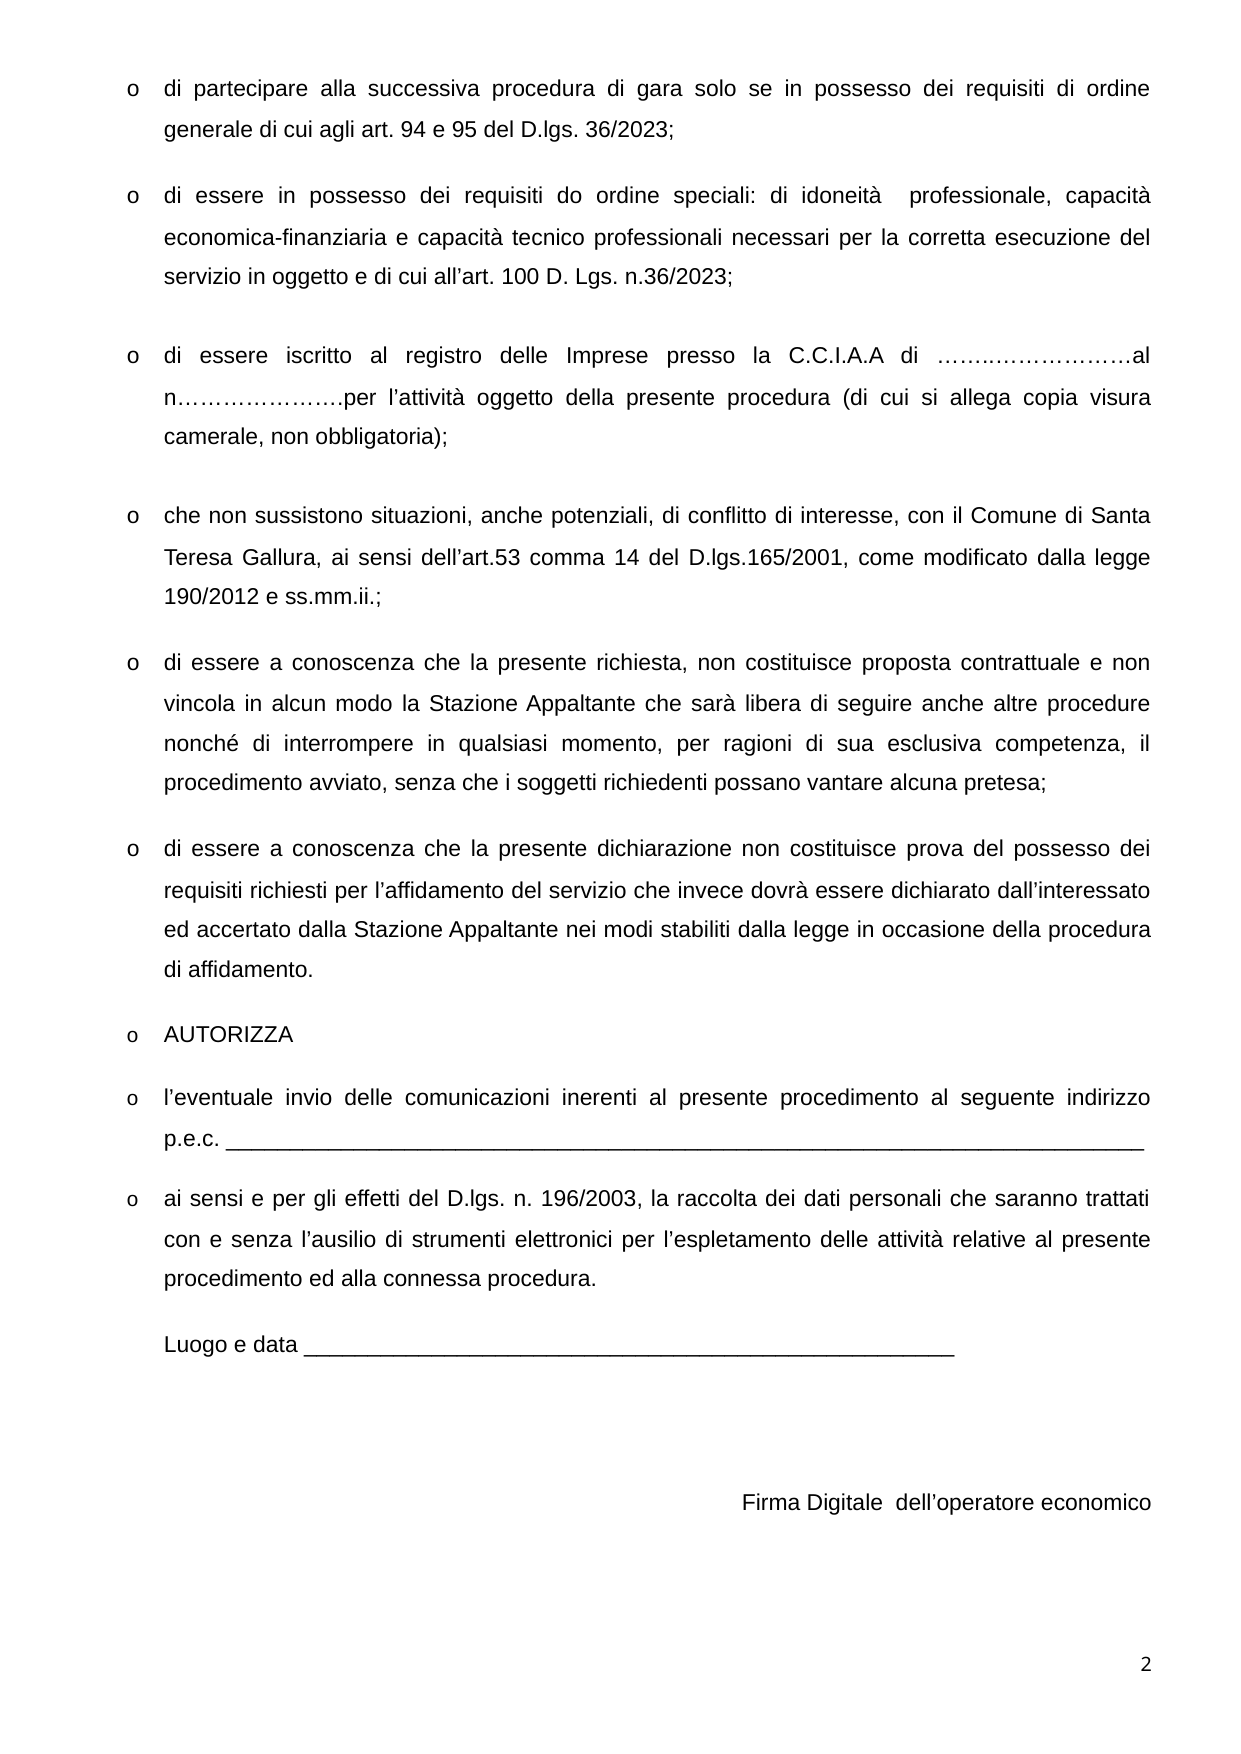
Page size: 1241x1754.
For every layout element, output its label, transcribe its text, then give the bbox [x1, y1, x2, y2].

list l’eventuale invio delle comunicazioni inerenti al presente procedimento al seguente indirizzo p.e.c. ________________________________________________________________________ [126, 1084, 1152, 1151]
list di essere a conoscenza che la presente richiesta, non costituisce proposta contrattuale e non vincola in alcun modo la Stazione Appaltante che sarà libera di seguire anche altre procedure nonché di interrompere in qualsiasi momento, per ragioni di sua esclusiva competenza, il procedimento avviato, senza che i soggetti richiedenti possano vantare alcuna pretesa; [126, 649, 1152, 796]
list che non sussistono situazioni, anche potenziali, di conflitto di interesse, con il Comune di Santa Teresa Gallura, ai sensi dell’art.53 comma 14 del D.lgs.165/2001, come modificato dalla legge 190/2012 e ss.mm.ii.; [126, 502, 1152, 609]
text Luogo e data ___________________________________________________ [164, 1331, 1152, 1357]
list ai sensi e per gli effetti del D.lgs. n. 196/2003, la raccolta dei dati personali che saranno trattati con e senza l’ausilio di strumenti elettronici per l’espletamento delle attività relative al presente procedimento ed alla connessa procedura. [126, 1185, 1152, 1292]
list di essere a conoscenza che la presente dichiarazione non costituisce prova del possesso dei requisiti richiesti per l’affidamento del servizio che invece dovrà essere dichiarato dall’interessato ed accertato dalla Stazione Appaltante nei modi stabiliti dalla legge in occasione della procedura di affidamento. [126, 835, 1152, 982]
list AUTORIZZA [126, 1021, 1152, 1049]
list di essere iscritto al registro delle Imprese presso la C.C.I.A.A di ……..………………al n………………….per l’attività oggetto della presente procedura (di cui si allega copia visura camerale, non obbligatoria); [126, 342, 1152, 449]
text Firma Digitale dell’operatore economico [89, 1489, 1152, 1515]
list di essere in possesso dei requisiti do ordine speciali: di idoneità professionale, capacità economica-finanziaria e capacità tecnico professionali necessari per la corretta esecuzione del servizio in oggetto e di cui all’art. 100 D. Lgs. n.36/2023; [126, 182, 1152, 289]
list di partecipare alla successiva procedura di gara solo se in possesso dei requisiti di ordine generale di cui agli art. 94 e 95 del D.lgs. 36/2023; [126, 75, 1152, 143]
